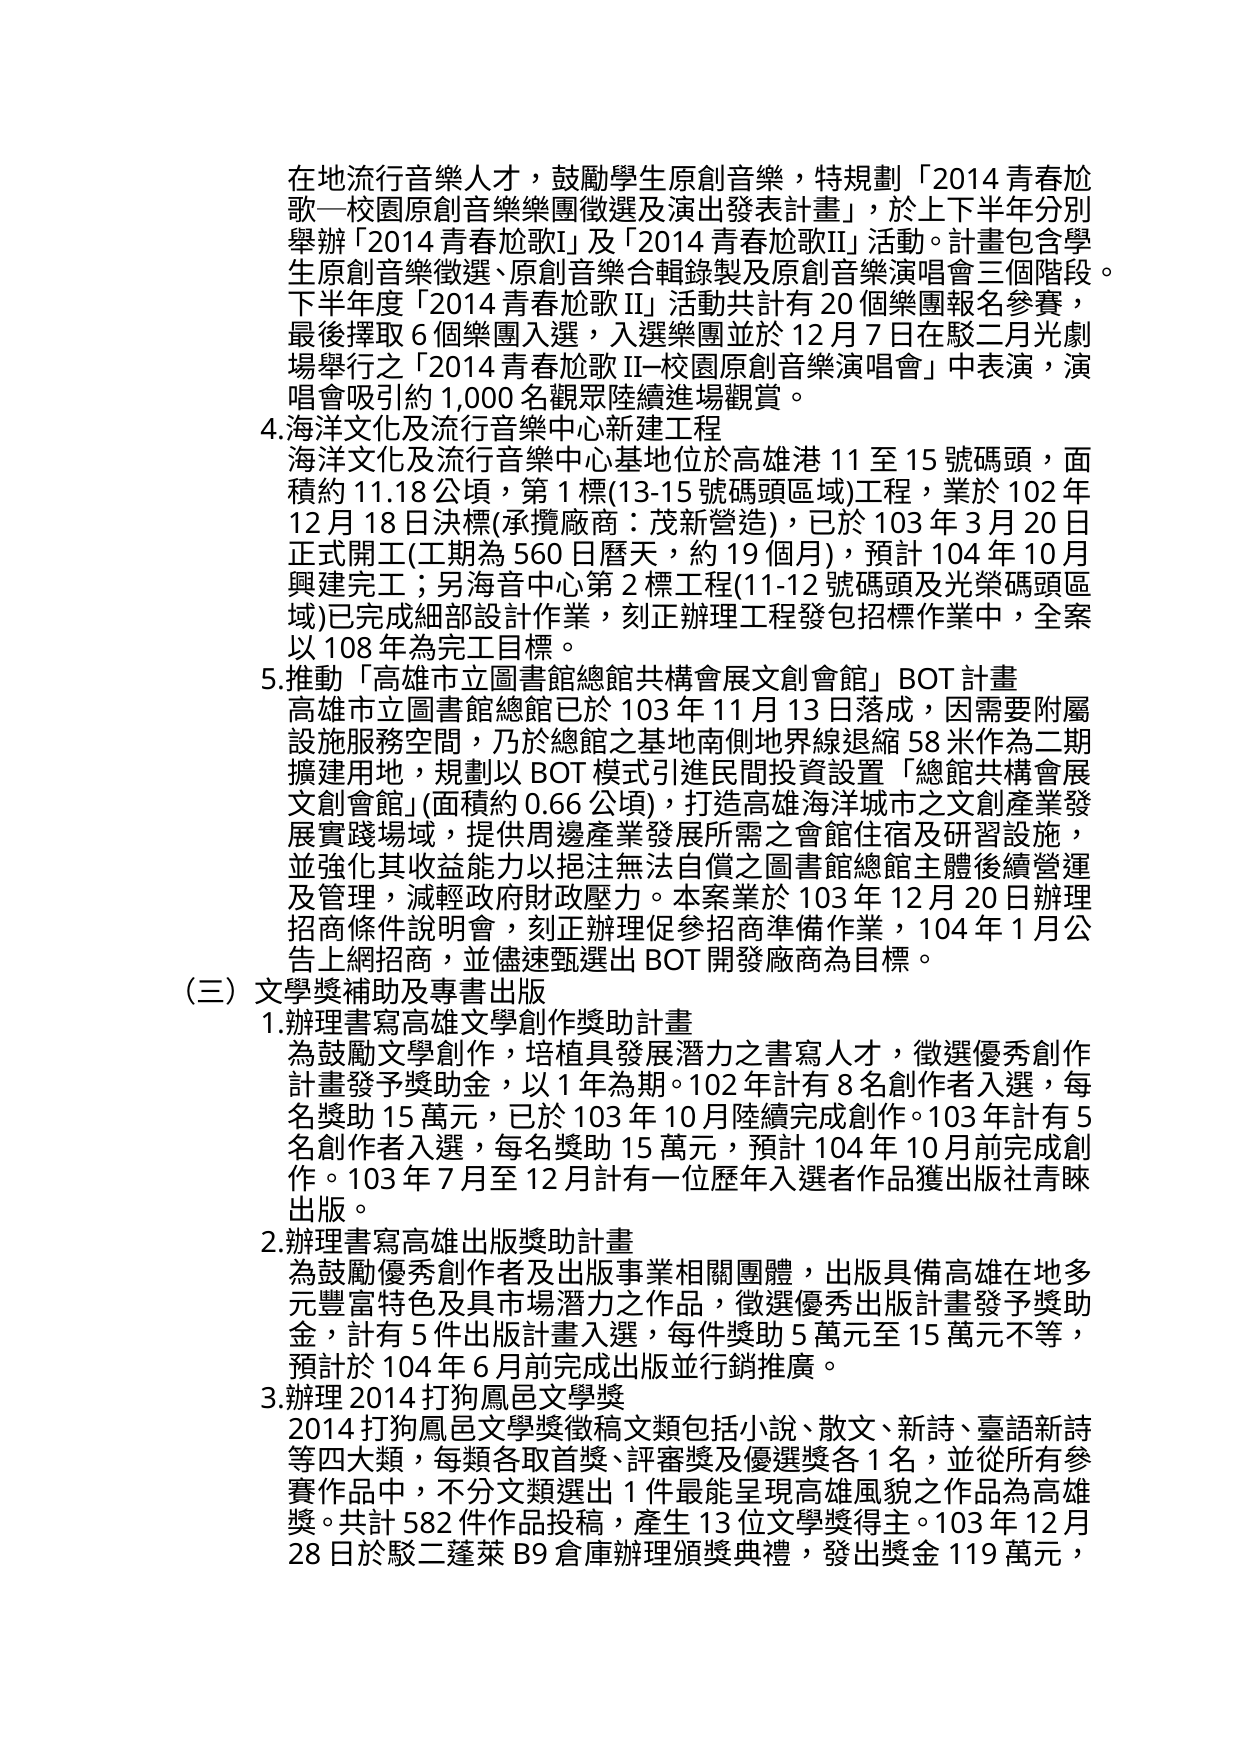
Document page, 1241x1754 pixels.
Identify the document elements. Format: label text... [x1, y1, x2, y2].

text 3.辦理2014打狗鳳邑文學獎 [260, 1383, 1092, 1414]
text 為因應高雄海音中心硬體落成之先行人才開發養成工作，培育在地流行音樂人才，鼓勵學生原創音樂，特規劃「2014青春尬歌─校園原創音樂樂團徵選及演出發表計畫」，於上下半年分別舉辦「2014青春尬歌I」及「2014青春尬歌II」活動。計畫包含學生原創音樂徵選、原創音樂合輯錄製及原創音樂演唱會三個階段。下半年度「2014青春尬歌II」活動共計有20個樂團報名參賽，最後擇取6個樂團入選，入選樂團並於12月7日在駁二月光劇場舉行之「2014青春尬歌II─校園原創音樂演唱會」中表演，演唱會吸引約1,000名觀眾陸續進場觀賞。 [288, 164, 1092, 414]
text 海洋文化及流行音樂中心基地位於高雄港11至15號碼頭，面積約11.18公頃，第1標(13-15號碼頭區域)工程，業於102年12月18日決標(承攬廠商：茂新營造)，已於103年3月20日正式開工(工期為560日曆天，約19個月)，預計104年10月興建完工；另海音中心第2標工程(11-12號碼頭及光榮碼頭區域)已完成細部設計作業，刻正辦理工程發包招標作業中，全案以108年為完工目標。 [288, 446, 1092, 664]
text 1.辦理書寫高雄文學創作獎助計畫 [260, 1008, 1092, 1039]
text 高雄市立圖書館總館已於103年11月13日落成，因需要附屬設施服務空間，乃於總館之基地南側地界線退縮58米作為二期擴建用地，規劃以BOT模式引進民間投資設置「總館共構會展文創會館」(面積約0.66公頃)，打造高雄海洋城市之文創產業發展實踐場域，提供周邊產業發展所需之會館住宿及研習設施，並強化其收益能力以挹注無法自償之圖書館總館主體後續營運及管理，減輕政府財政壓力。本案業於103年12月20日辦理招商條件說明會，刻正辦理促參招商準備作業，104年1月公告上網招商，並儘速甄選出BOT開發廠商為目標。 [288, 696, 1092, 977]
text 為鼓勵文學創作，培植具發展潛力之書寫人才，徵選優秀創作計畫發予獎助金，以1年為期。102年計有8名創作者入選，每名獎助15萬元，已於103年10月陸續完成創作。103年計有5名創作者入選，每名獎助15萬元，預計104年10月前完成創作。103年7月至12月計有一位歷年入選者作品獲出版社青睞出版。 [288, 1039, 1092, 1227]
text 5.推動「高雄市立圖書館總館共構會展文創會館」BOT計畫 [260, 664, 1092, 696]
text 為鼓勵優秀創作者及出版事業相關團體，出版具備高雄在地多元豐富特色及具市場潛力之作品，徵選優秀出版計畫發予獎助金，計有5件出版計畫入選，每件獎助5萬元至15萬元不等，預計於104年6月前完成出版並行銷推廣。 [288, 1258, 1092, 1383]
text （三）文學獎補助及專書出版 [148, 977, 1092, 1008]
text 2014打狗鳳邑文學獎徵稿文類包括小說、散文、新詩、臺語新詩等四大類，每類各取首獎、評審獎及優選獎各1名，並從所有參賽作品中，不分文類選出1件最能呈現高雄風貌之作品為高雄獎。共計582件作品投稿，產生13位文學獎得主。103年12月28日於駁二蓬萊B9倉庫辦理頒獎典禮，發出獎金119萬元， [288, 1414, 1092, 1571]
text 2.辦理書寫高雄出版獎助計畫 [260, 1227, 1092, 1258]
text 4.海洋文化及流行音樂中心新建工程 [260, 414, 1092, 446]
